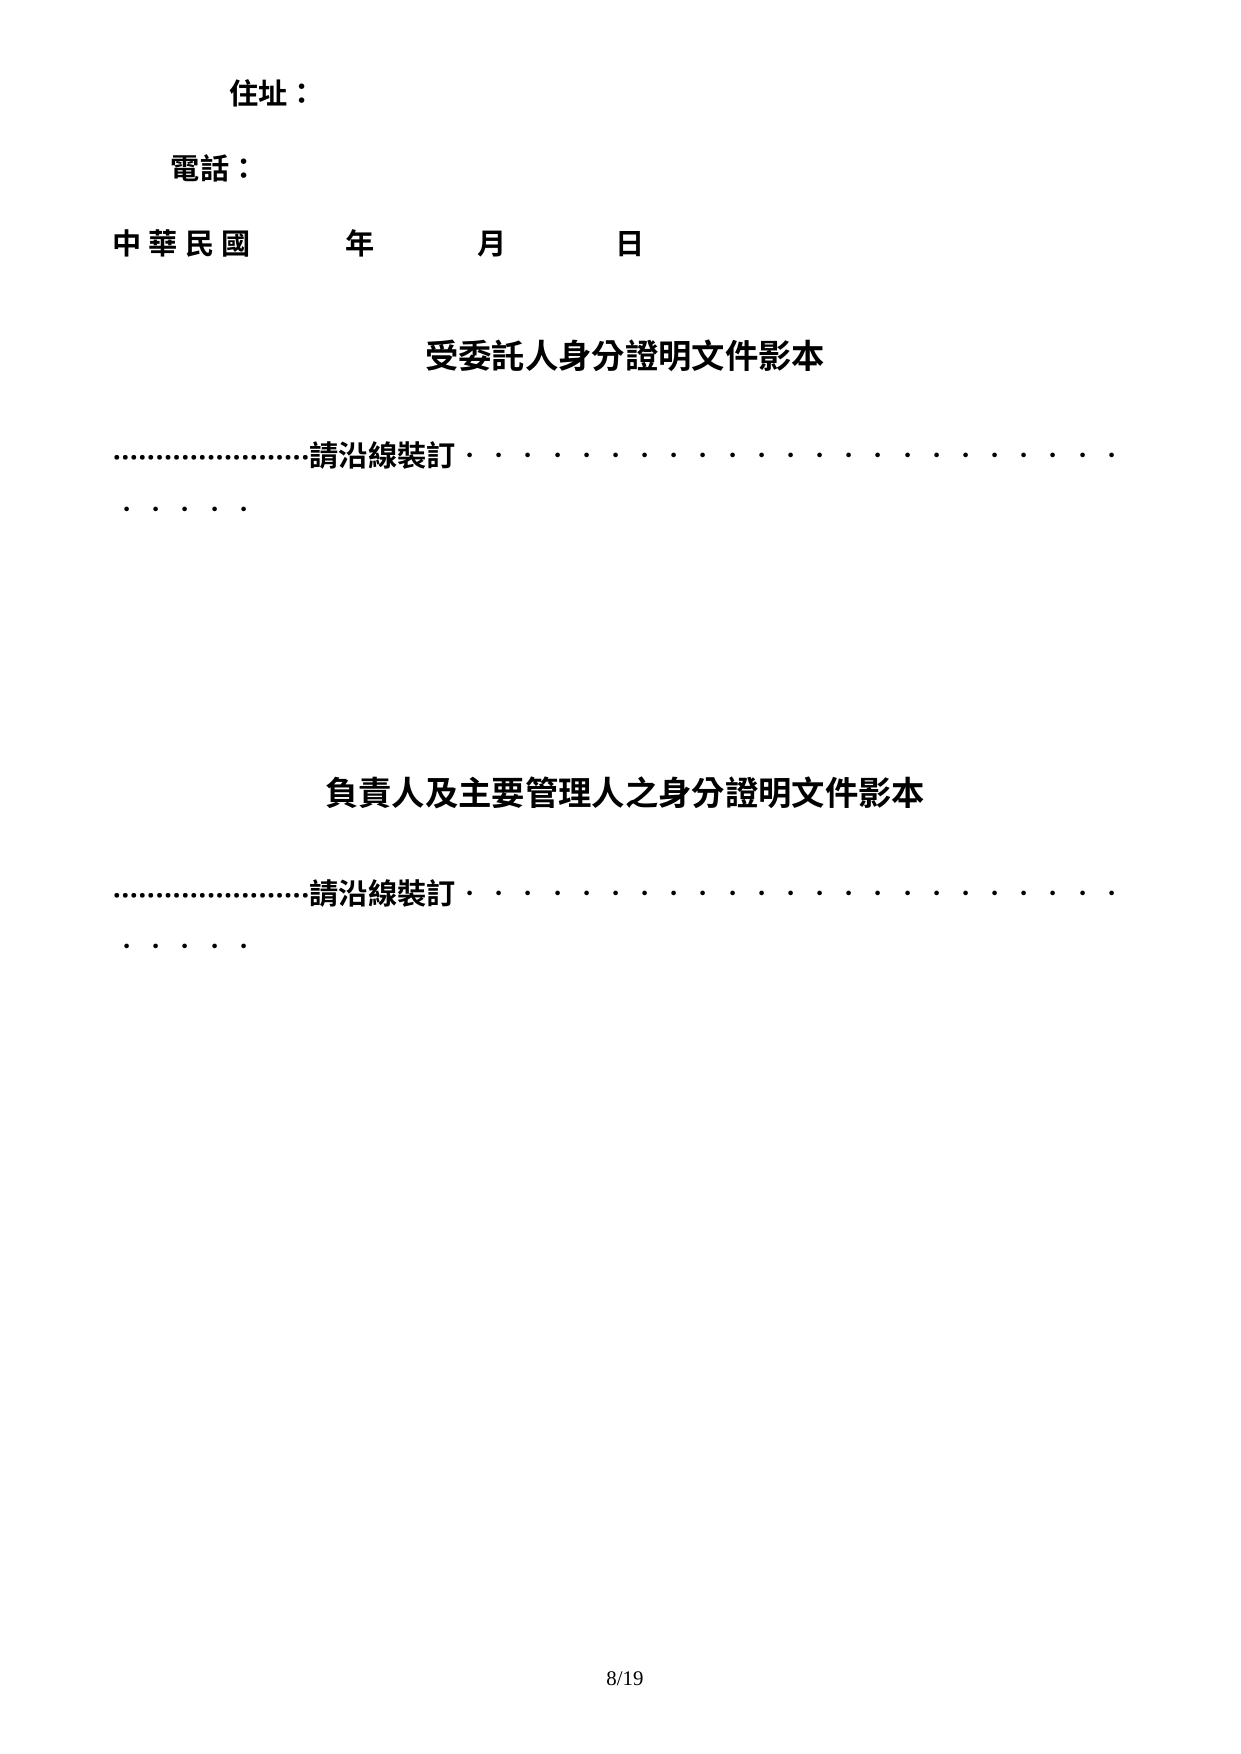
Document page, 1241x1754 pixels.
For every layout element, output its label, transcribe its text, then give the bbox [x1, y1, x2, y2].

text 住址： [112, 54, 1137, 129]
text 受委託人身分證明文件影本 [112, 316, 1137, 391]
text ‧‧‧‧‧‧‧‧‧‧‧‧‧‧‧‧‧‧‧‧‧‧‧請沿線裝訂‧‧‧‧‧‧‧‧‧‧‧‧‧‧‧‧‧‧‧‧‧‧‧‧‧‧‧‧ [112, 854, 1137, 966]
text 中 華 民 國 年 月 日 [112, 204, 1137, 279]
text 電話： [112, 129, 1137, 204]
text 負責人及主要管理人之身分證明文件影本 [112, 754, 1137, 829]
text ‧‧‧‧‧‧‧‧‧‧‧‧‧‧‧‧‧‧‧‧‧‧‧請沿線裝訂‧‧‧‧‧‧‧‧‧‧‧‧‧‧‧‧‧‧‧‧‧‧‧‧‧‧‧‧ [112, 416, 1137, 529]
